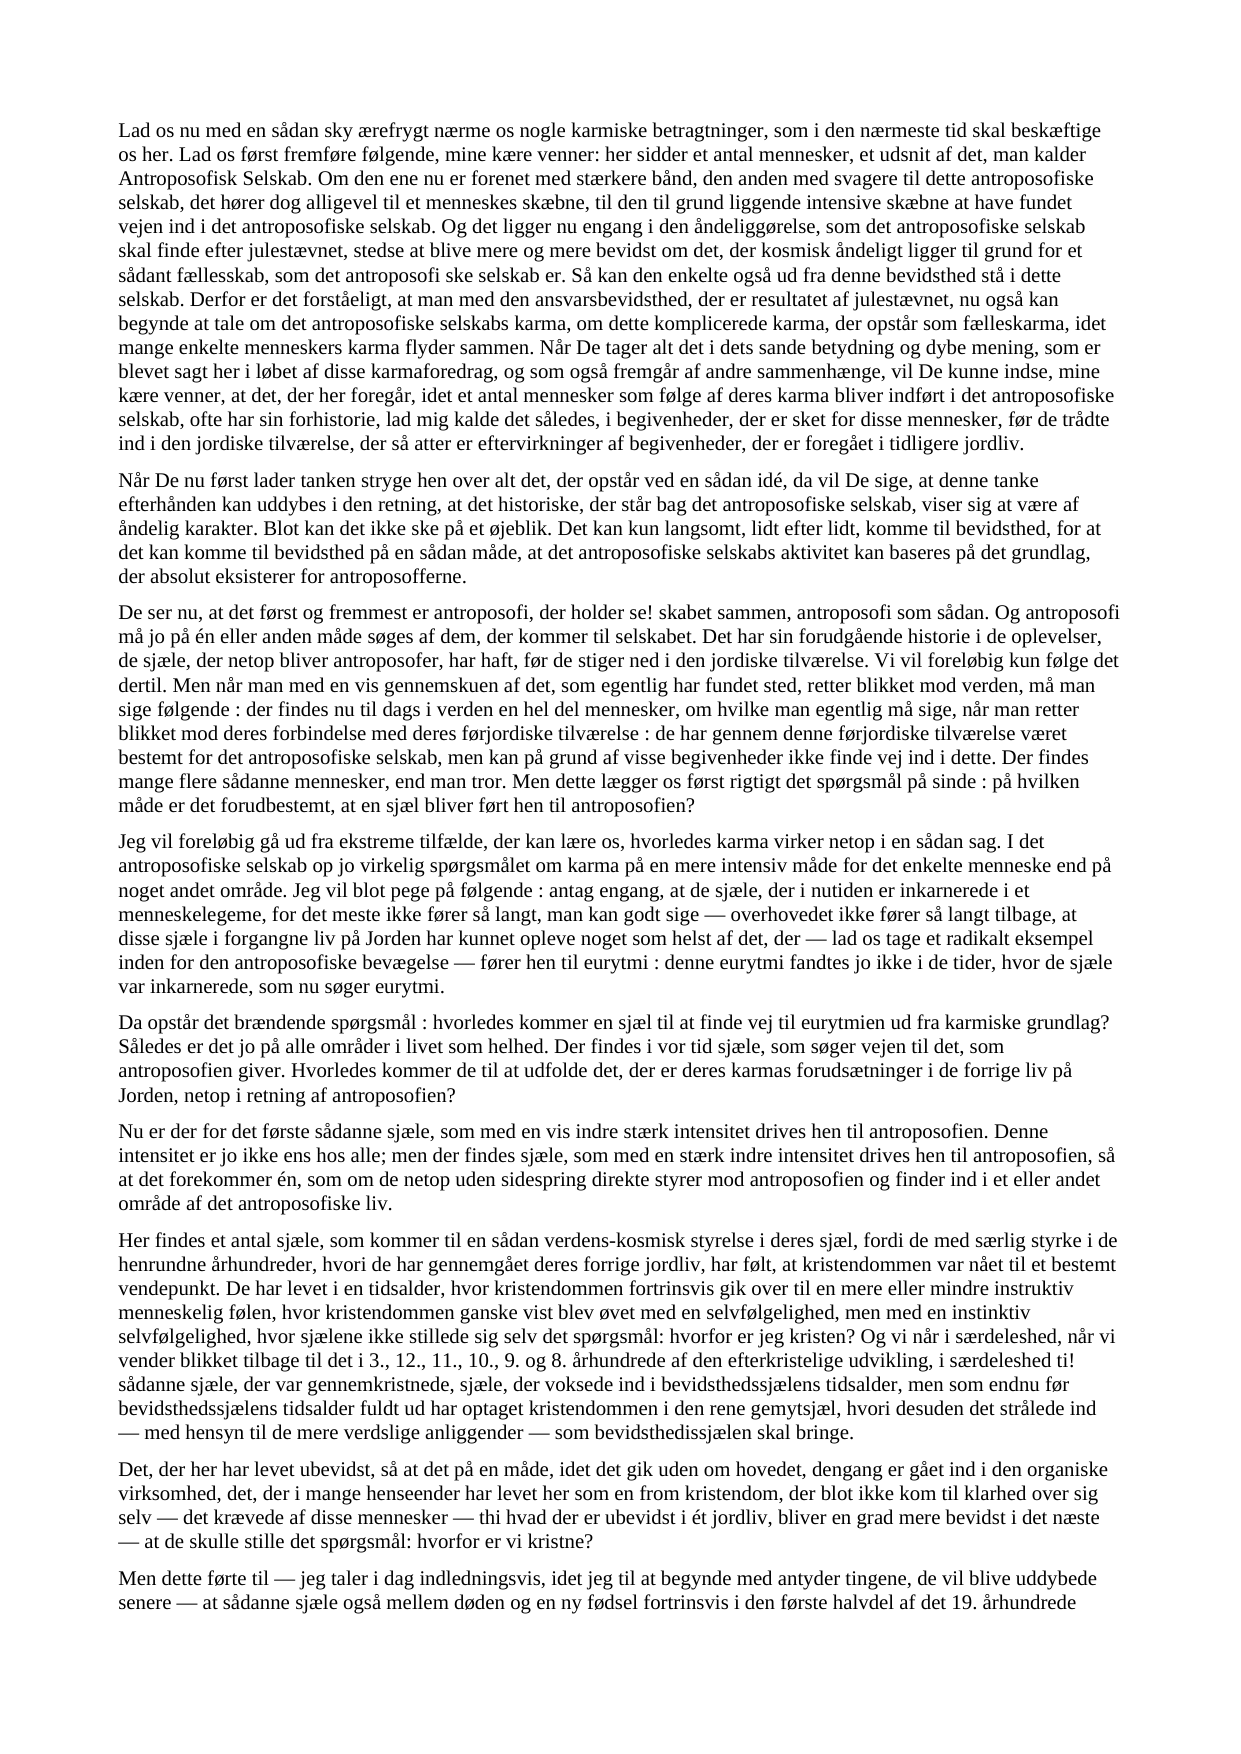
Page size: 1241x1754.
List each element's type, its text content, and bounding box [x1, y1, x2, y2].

text Nu er der for det første sådanne sjæle, som med en vis indre stærk intensitet drives hen til antroposofien. Denne intensitet er jo ikke ens hos alle; men der findes sjæle, som med en stærk indre intensitet drives hen til antroposofien, så at det forekommer én, som om de netop uden sidespring direkte styrer mod antroposofien og finder ind i et eller andet område af det antroposofiske liv. [118, 1119, 1122, 1215]
text Det, der her har levet ubevidst, så at det på en måde, idet det gik uden om hovedet, dengang er gået ind i den organiske virksomhed, det, der i mange henseender har levet her som en from kristendom, der blot ikke kom til klarhed over sig selv — det krævede af disse mennesker — thi hvad der er ubevidst i ét jordliv, bliver en grad mere bevidst i det næste — at de skulle stille det spørgsmål: hvorfor er vi kristne? [118, 1457, 1122, 1553]
text Her findes et antal sjæle, som kommer til en sådan verdens-kosmisk styrelse i deres sjæl, fordi de med særlig styrke i de henrundne århundreder, hvori de har gennemgået deres forrige jordliv, har følt, at kristendommen var nået til et bestemt vendepunkt. De har levet i en tidsalder, hvor kristendommen fortrinsvis gik over til en mere eller mindre instruktiv menneskelig følen, hvor kristendommen ganske vist blev øvet med en selvfølgelighed, men med en instinktiv selvfølgelighed, hvor sjælene ikke stillede sig selv det spørgsmål: hvorfor er jeg kristen? Og vi når i særdeleshed, når vi vender blikket tilbage til det i 3., 12., 11., 10., 9. og 8. århundrede af den efterkristelige udvikling, i særdeleshed ti! sådanne sjæle, der var gennemkristnede, sjæle, der voksede ind i bevidsthedssjælens tidsalder, men som endnu før bevidsthedssjælens tidsalder fuldt ud har optaget kristendommen i den rene gemytsjæl, hvori desuden det strålede ind — med hensyn til de mere verdslige anliggender — som bevidsthedissjælen skal bringe. [118, 1228, 1122, 1444]
text Når De nu først lader tanken stryge hen over alt det, der opstår ved en sådan idé, da vil De sige, at denne tanke efterhånden kan uddybes i den retning, at det historiske, der står bag det antroposofiske selskab, viser sig at være af åndelig karakter. Blot kan det ikke ske på et øjeblik. Det kan kun langsomt, lidt efter lidt, komme til bevidsthed, for at det kan komme til bevidsthed på en sådan måde, at det antroposofiske selskabs aktivitet kan baseres på det grundlag, der absolut eksisterer for antroposofferne. [118, 467, 1122, 588]
text Da opstår det brændende spørgsmål : hvorledes kommer en sjæl til at finde vej til eurytmien ud fra karmiske grundlag? Således er det jo på alle områder i livet som helhed. Der findes i vor tid sjæle, som søger vejen til det, som antroposofien giver. Hvorledes kommer de til at udfolde det, der er deres karmas forudsætninger i de forrige liv på Jorden, netop i retning af antroposofien? [118, 1010, 1122, 1107]
text Jeg vil foreløbig gå ud fra ekstreme tilfælde, der kan lære os, hvorledes karma virker netop i en sådan sag. I det antroposofiske selskab op jo virkelig spørgsmålet om karma på en mere intensiv måde for det enkelte menneske end på noget andet område. Jeg vil blot pege på følgende : antag engang, at de sjæle, der i nutiden er inkarnerede i et menneskelegeme, for det meste ikke fører så langt, man kan godt sige — overhovedet ikke fører så langt tilbage, at disse sjæle i forgangne liv på Jorden har kunnet opleve noget som helst af det, der — lad os tage et radikalt eksempel inden for den antroposofiske bevægelse — fører hen til eurytmi : denne eurytmi fandtes jo ikke i de tider, hvor de sjæle var inkarnerede, som nu søger eurytmi. [118, 829, 1122, 998]
text De ser nu, at det først og fremmest er antroposofi, der holder se! skabet sammen, antroposofi som sådan. Og antroposofi må jo på én eller anden måde søges af dem, der kommer til selskabet. Det har sin forudgående historie i de oplevelser, de sjæle, der netop bliver antroposofer, har haft, før de stiger ned i den jordiske tilværelse. Vi vil foreløbig kun følge det dertil. Men når man med en vis gennemskuen af det, som egentlig har fundet sted, retter blikket mod verden, må man sige følgende : der findes nu til dags i verden en hel del mennesker, om hvilke man egentlig må sige, når man retter blikket mod deres forbindelse med deres førjordiske tilværelse : de har gennem denne førjordiske tilværelse været bestemt for det antroposofiske selskab, men kan på grund af visse begivenheder ikke finde vej ind i dette. Der findes mange flere sådanne mennesker, end man tror. Men dette lægger os først rigtigt det spørgsmål på sinde : på hvilken måde er det forudbestemt, at en sjæl bliver ført hen til antroposofien? [118, 600, 1122, 817]
text Men dette førte til — jeg taler i dag indledningsvis, idet jeg til at begynde med antyder tingene, de vil blive uddybede senere — at sådanne sjæle også mellem døden og en ny fødsel fortrinsvis i den første halvdel af det 19. århundrede [118, 1566, 1122, 1614]
text Lad os nu med en sådan sky ærefrygt nærme os nogle karmiske betragtninger, som i den nærmeste tid skal beskæftige os her. Lad os først fremføre følgende, mine kære venner: her sidder et antal mennesker, et udsnit af det, man kalder Antroposofisk Selskab. Om den ene nu er forenet med stærkere bånd, den anden med svagere til dette antroposofiske selskab, det hører dog alligevel til et menneskes skæbne, til den til grund liggende intensive skæbne at have fundet vejen ind i det antroposofiske selskab. Og det ligger nu engang i den åndeliggørelse, som det antroposofiske selskab skal finde efter julestævnet, stedse at blive mere og mere bevidst om det, der kosmisk åndeligt ligger til grund for et sådant fællesskab, som det antroposofi ske selskab er. Så kan den enkelte også ud fra denne bevidsthed stå i dette selskab. Derfor er det forståeligt, at man med den ansvarsbevidsthed, der er resultatet af julestævnet, nu også kan begynde at tale om det antroposofiske selskabs karma, om dette komplicerede karma, der opstår som fælleskarma, idet mange enkelte menneskers karma flyder sammen. Når De tager alt det i dets sande betydning og dybe mening, som er blevet sagt her i løbet af disse karmaforedrag, og som også fremgår af andre sammenhænge, vil De kunne indse, mine kære venner, at det, der her foregår, idet et antal mennesker som følge af deres karma bliver indført i det antroposofiske selskab, ofte har sin forhistorie, lad mig kalde det således, i begivenheder, der er sket for disse mennesker, før de trådte ind i den jordiske tilværelse, der så atter er eftervirkninger af begivenheder, der er foregået i tidligere jordliv. [118, 118, 1122, 455]
